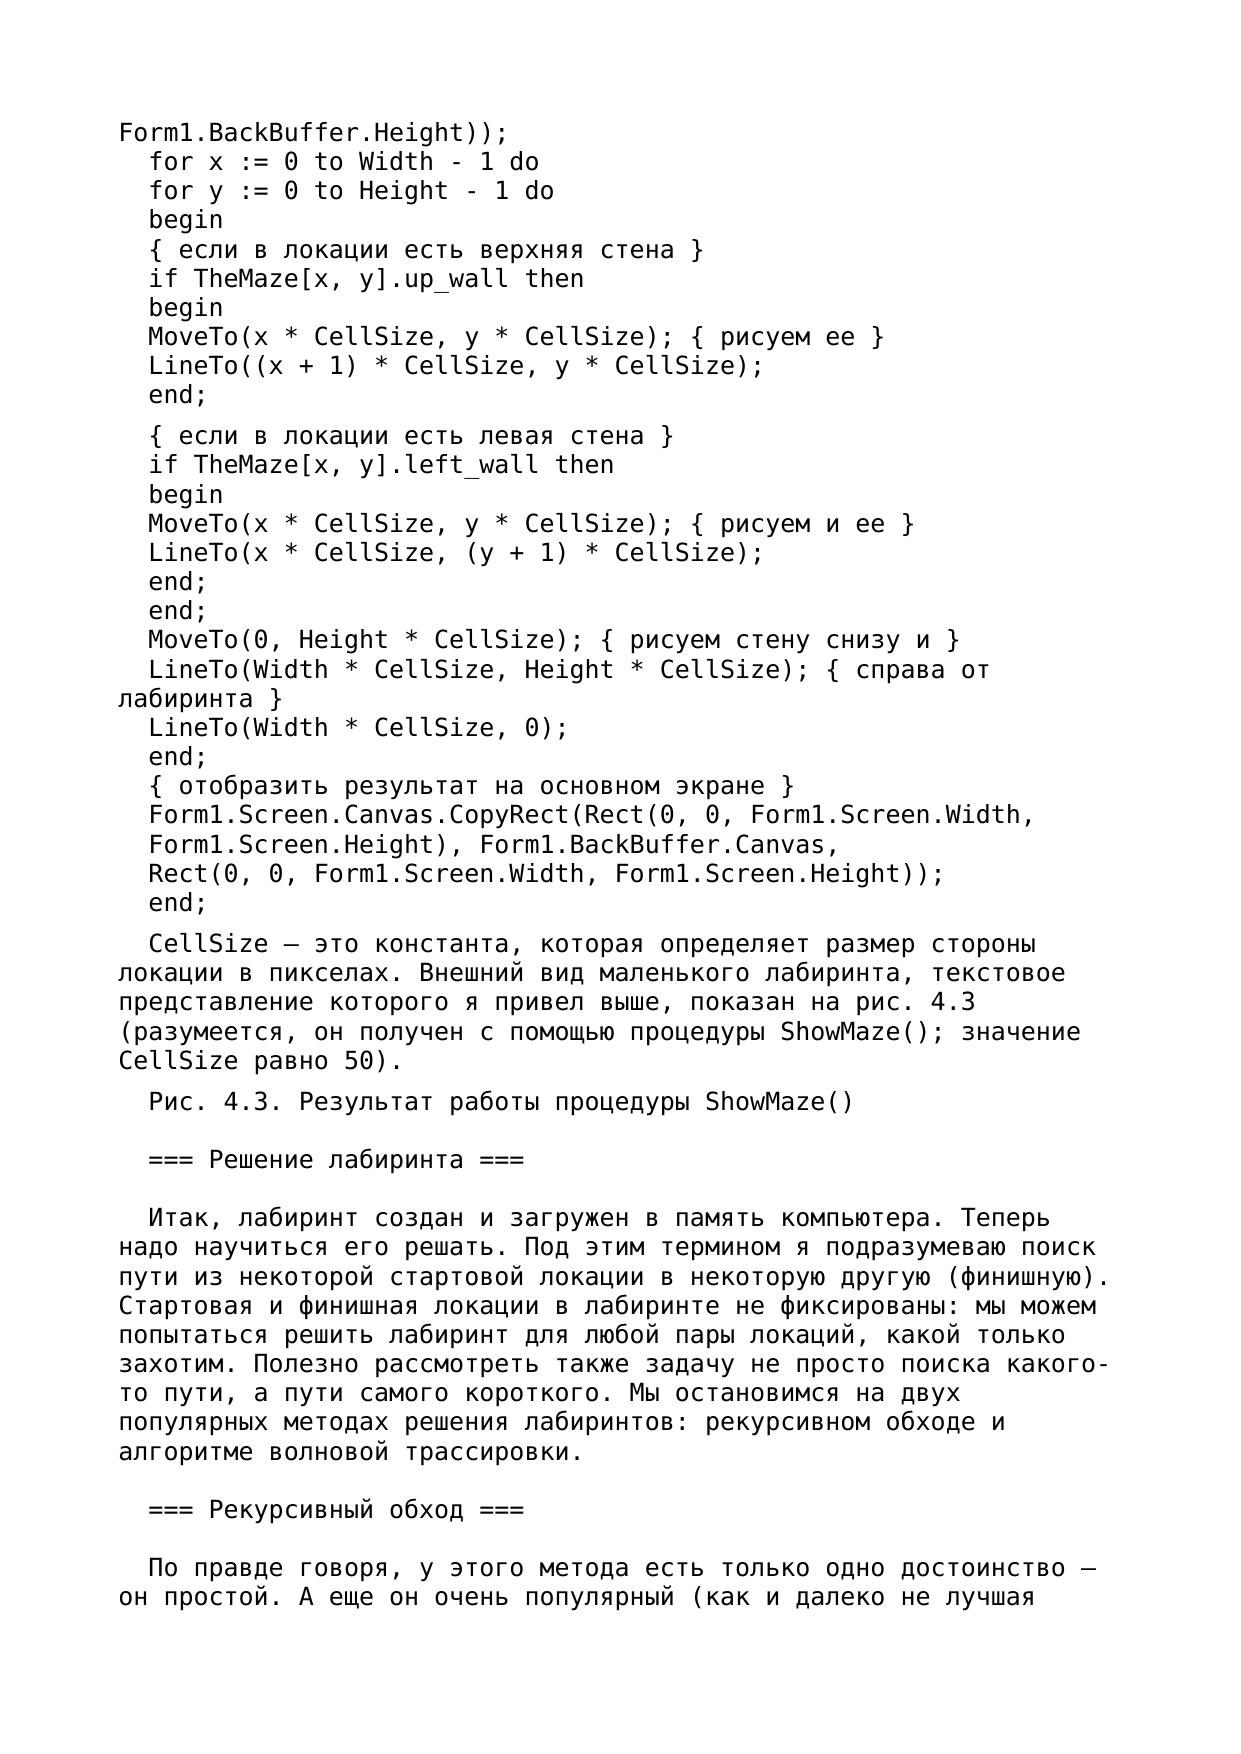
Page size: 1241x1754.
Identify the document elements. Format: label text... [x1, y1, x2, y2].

text { если в локации есть левая стена } if TheMaze[x, y].left_wall then begin MoveTo(x * CellSize, y * CellSize); { рисуем и ее } LineTo(x * CellSize, (y + 1) * CellSize); end; end; MoveTo(0, Height * CellSize); { рисуем стену снизу и } LineTo(Width * CellSize, Height * CellSize); { справа от лабиринта } LineTo(Width * CellSize, 0); end; { отобразить результат на основном экране } Form1.Screen.Canvas.CopyRect(Rect(0, 0, Form1.Screen.Width, Form1.Screen.Height), Form1.BackBuffer.Canvas, Rect(0, 0, Form1.Screen.Width, Form1.Screen.Height)); end; [118, 422, 1122, 917]
text Рис. 4.3. Результат работы процедуры ShowMaze() === Решение лабиринта === Итак, лабиринт создан и загружен в память компьютера. Теперь надо научиться его решать. Под этим термином я подразумеваю поиск пути из некоторой стартовой локации в некоторую другую (финишную). Стартовая и финишная локации в лабиринте не фиксированы: мы можем попытаться решить лабиринт для любой пары локаций, какой только захотим. Полезно рассмотреть также задачу не просто поиска какого-то пути, а пути самого короткого. Мы остановимся на двух популярных методах решения лабиринтов: рекурсивном обходе и алгоритме волновой трассировки. === Рекурсивный обход === По правде говоря, у этого метода есть только одно достоинство — он простой. А еще он очень популярный (как и далеко не лучшая [118, 1087, 1122, 1612]
text CellSize — это константа, которая определяет размер стороны локации в пикселах. Внешний вид маленького лабиринта, текстовое представление которого я привел выше, показан на рис. 4.3 (разумеется, он получен с помощью процедуры ShowMaze(); значение CellSize равно 50). [118, 929, 1122, 1075]
text Form1.BackBuffer.Height)); for x := 0 to Width - 1 do for y := 0 to Height - 1 do begin { если в локации есть верхняя стена } if TheMaze[x, y].up_wall then begin MoveTo(x * CellSize, y * CellSize); { рисуем ее } LineTo((x + 1) * CellSize, y * CellSize); end; [118, 118, 1122, 410]
